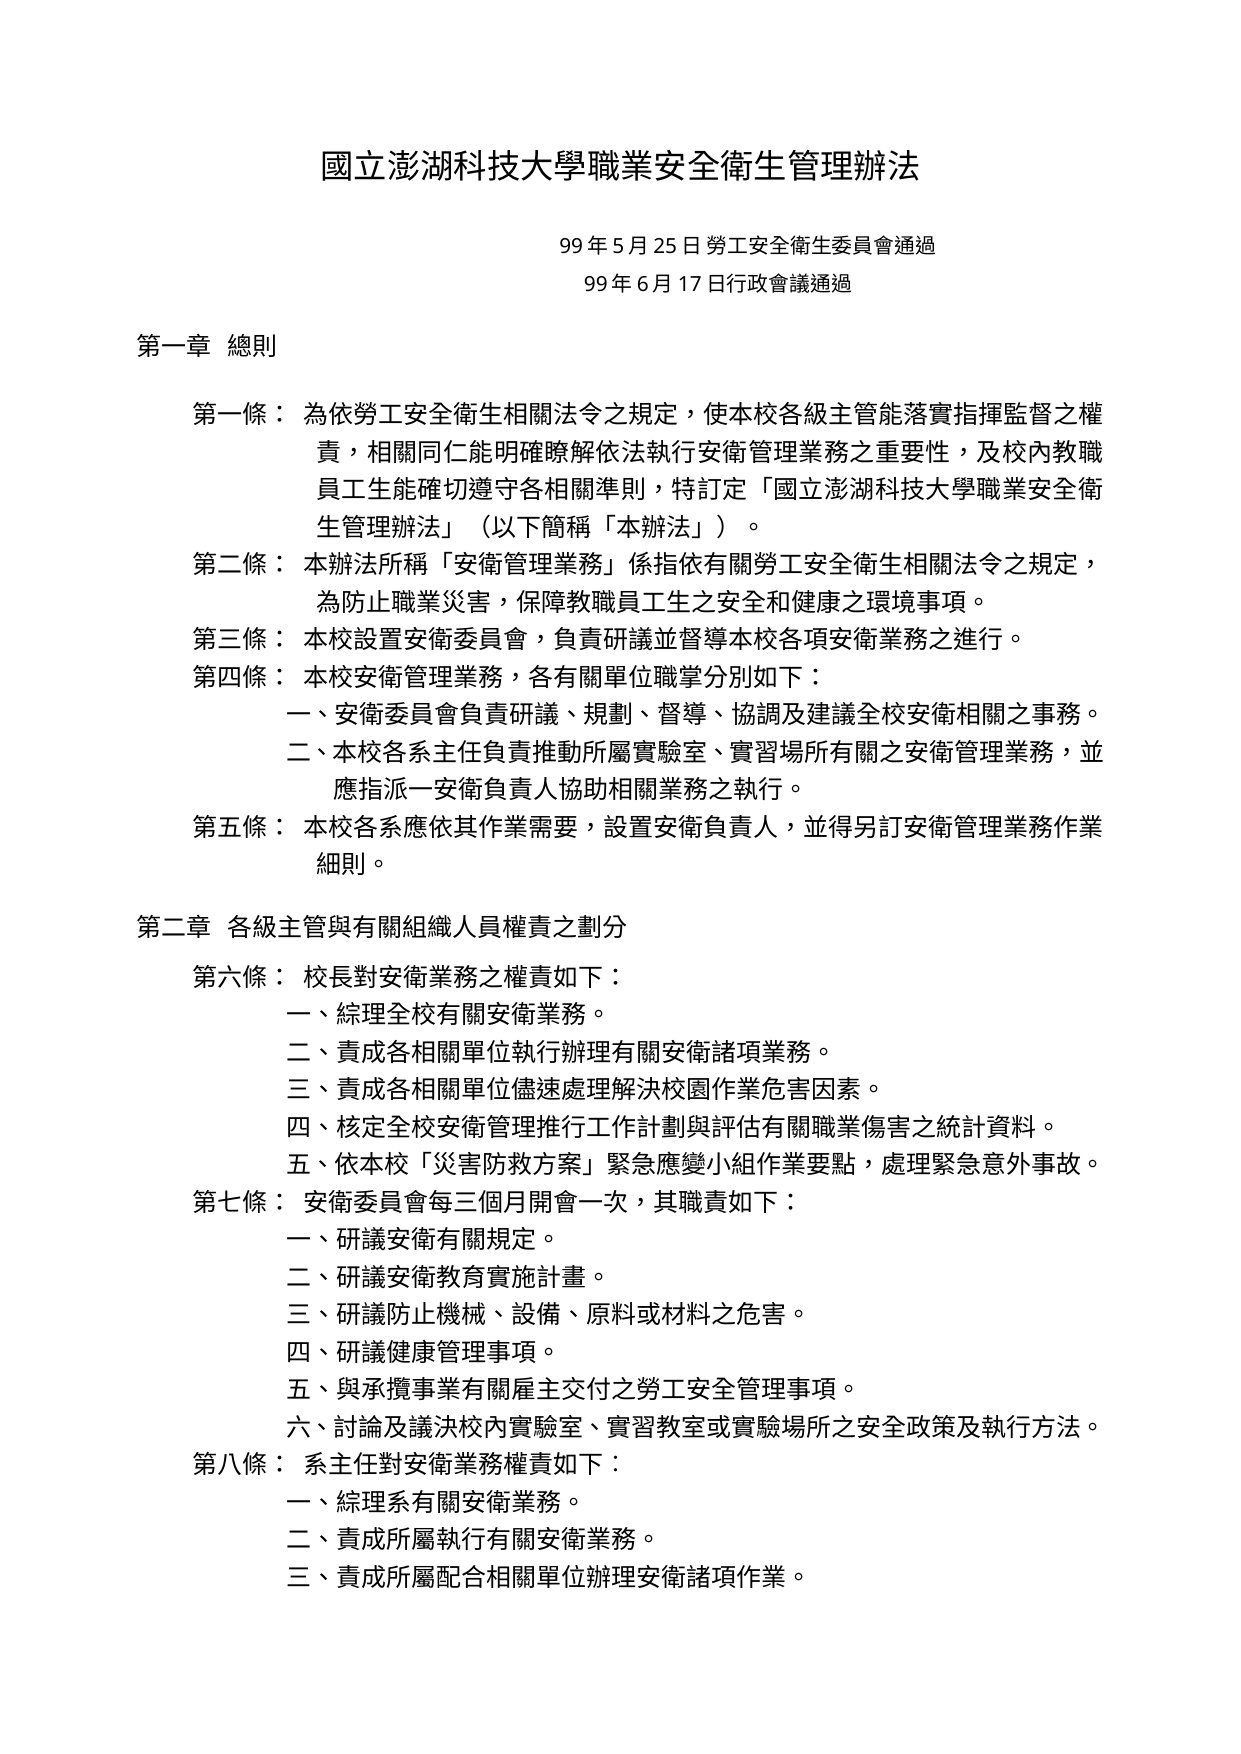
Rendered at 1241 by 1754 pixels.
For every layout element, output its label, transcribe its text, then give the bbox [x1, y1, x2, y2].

text 三、研議防止機械、設備、原料或材料之危害。 [286, 1294, 1104, 1332]
text 第三條： 本校設置安衛委員會，負責研議並督導本校各項安衛業務之進行。 [192, 619, 1104, 657]
text 99年6月17日行政會議通過 [136, 263, 1104, 301]
text 第二章 各級主管與有關組織人員權責之劃分 [136, 907, 1104, 944]
text 三、責成所屬配合相關單位辦理安衛諸項作業。 [286, 1557, 1104, 1594]
text 第四條： 本校安衛管理業務，各有關單位職掌分別如下： [192, 657, 1104, 694]
text 二、本校各系主任負責推動所屬實驗室、實習場所有關之安衛管理業務，並應指派一安衛負責人協助相關業務之執行。 [286, 732, 1104, 807]
text 一、安衛委員會負責研議、規劃、督導、協調及建議全校安衛相關之事務。 [286, 694, 1104, 732]
text 四、研議健康管理事項。 [286, 1332, 1104, 1369]
text 第五條： 本校各系應依其作業需要，設置安衛負責人，並得另訂安衛管理業務作業細則。 [192, 807, 1104, 882]
text 國立澎湖科技大學職業安全衛生管理辦法 [136, 127, 1104, 202]
text 第七條： 安衛委員會每三個月開會一次，其職責如下： [192, 1182, 1104, 1219]
text 一、研議安衛有關規定。 [286, 1219, 1104, 1257]
text 一、綜理系有關安衛業務。 [286, 1482, 1104, 1519]
text 一、綜理全校有關安衛業務。 [286, 994, 1104, 1032]
text 第一條： 為依勞工安全衛生相關法令之規定，使本校各級主管能落實指揮監督之權責，相關同仁能明確瞭解依法執行安衛管理業務之重要性，及校內教職員工生能確切遵守各相關準則，特訂定「國立澎湖科技大學職業安全衛生管理辦法」（以下簡稱「本辦法」）。 [192, 394, 1104, 544]
text 二、責成各相關單位執行辦理有關安衛諸項業務。 [286, 1032, 1104, 1069]
text 二、責成所屬執行有關安衛業務。 [286, 1519, 1104, 1557]
text 99年5月25日 勞工安全衛生委員會通過 [136, 226, 1104, 263]
text 五、依本校「災害防救方案」緊急應變小組作業要點，處理緊急意外事故。 [286, 1144, 1104, 1182]
text 五、與承攬事業有關雇主交付之勞工安全管理事項。 [286, 1369, 1104, 1407]
text 第二條： 本辦法所稱「安衛管理業務」係指依有關勞工安全衛生相關法令之規定，為防止職業災害，保障教職員工生之安全和健康之環境事項。 [192, 544, 1104, 619]
text 二、研議安衛教育實施計畫。 [286, 1257, 1104, 1294]
text 三、責成各相關單位儘速處理解決校園作業危害因素。 [286, 1069, 1104, 1107]
text 第一章 總則 [136, 326, 1104, 363]
text 第八條： 系主任對安衛業務權責如下︰ [192, 1444, 1104, 1482]
text 六、討論及議決校內實驗室、實習教室或實驗場所之安全政策及執行方法。 [286, 1407, 1104, 1444]
text 四、核定全校安衛管理推行工作計劃與評估有關職業傷害之統計資料。 [286, 1107, 1104, 1144]
text 第六條： 校長對安衛業務之權責如下： [192, 957, 1104, 994]
